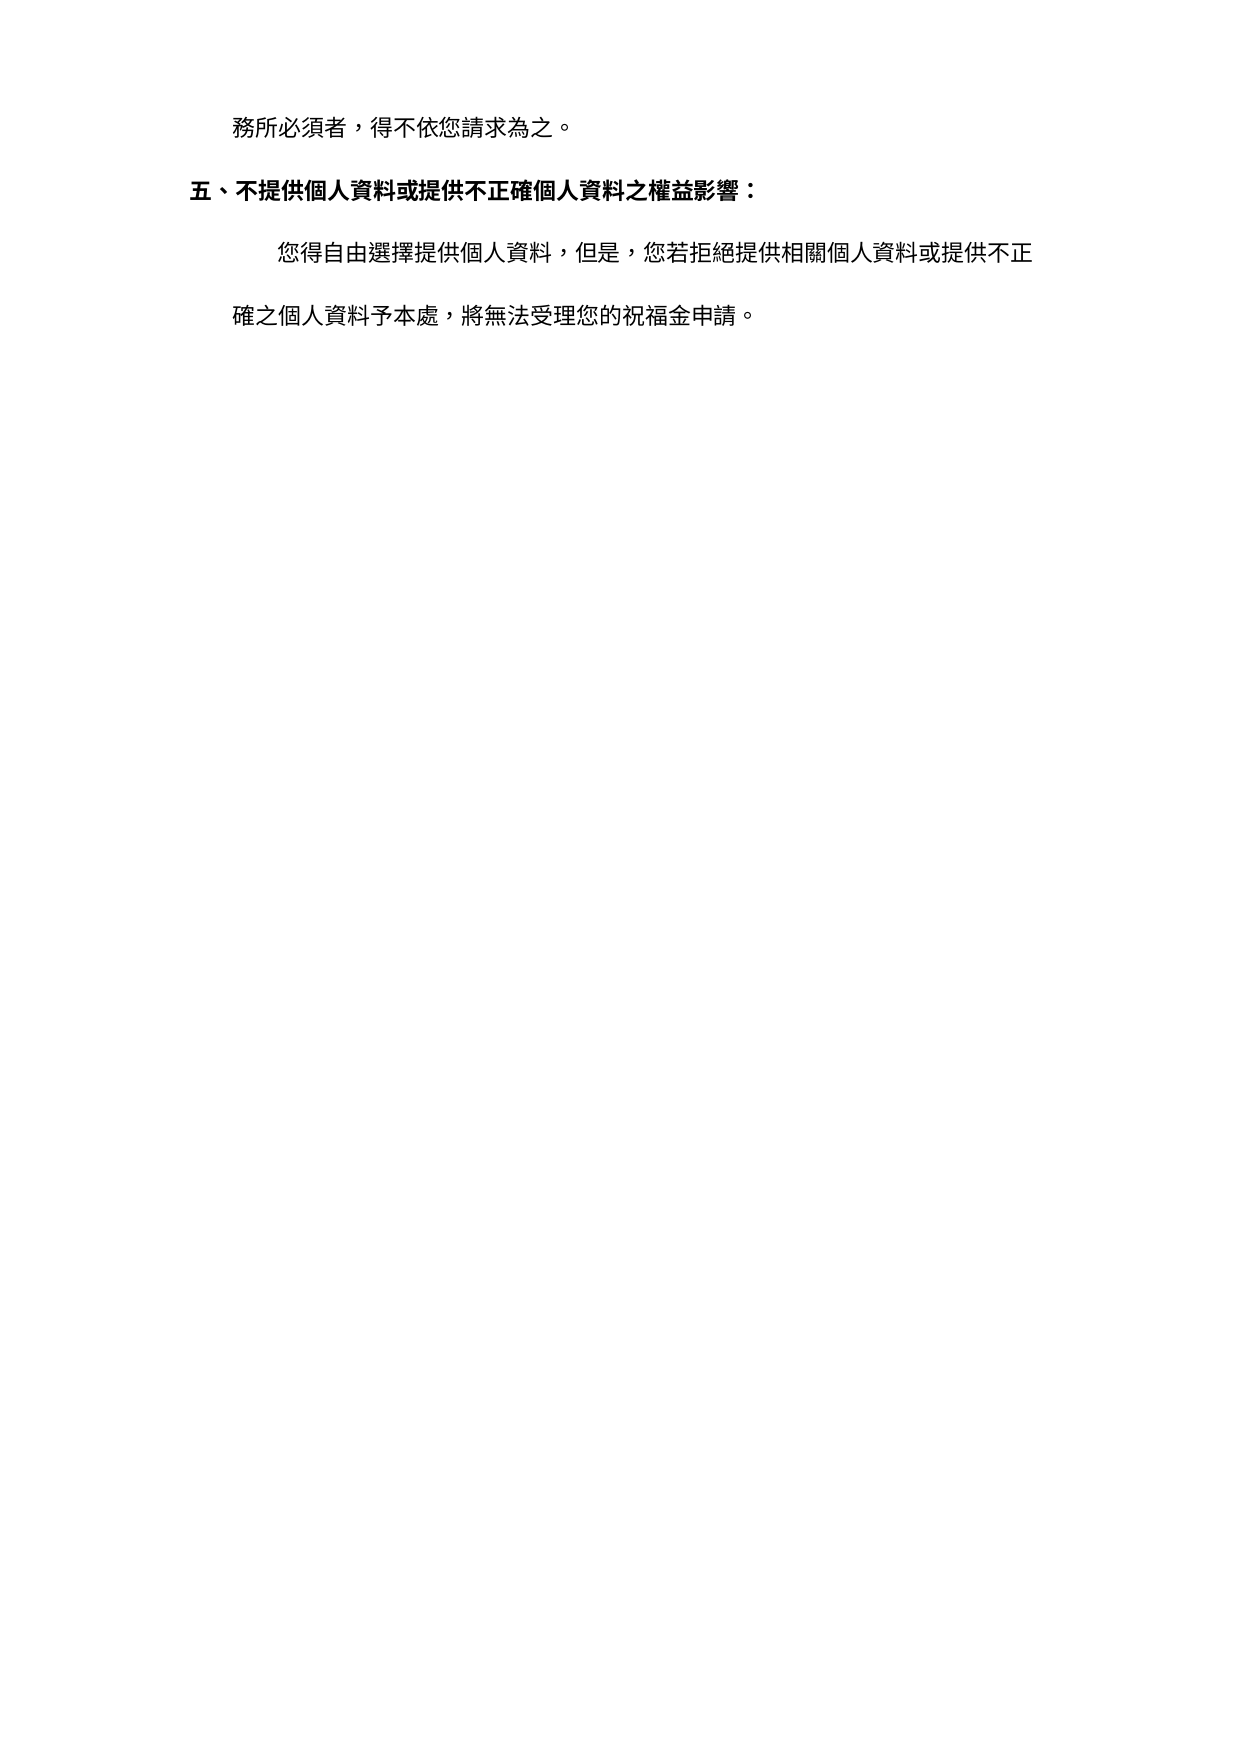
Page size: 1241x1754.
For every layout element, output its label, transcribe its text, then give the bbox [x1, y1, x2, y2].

table_cell 務所必須者，得不依您請求為之。 五、不提供個人資料或提供不正確個人資料之權益影響： [190, 85, 1053, 210]
table_cell 您得自由選擇提供個人資料，但是，您若拒絕提供相關個人資料或提供不正確之個人資料予本處，將無法受理您的祝福金申請。 [190, 210, 1053, 335]
